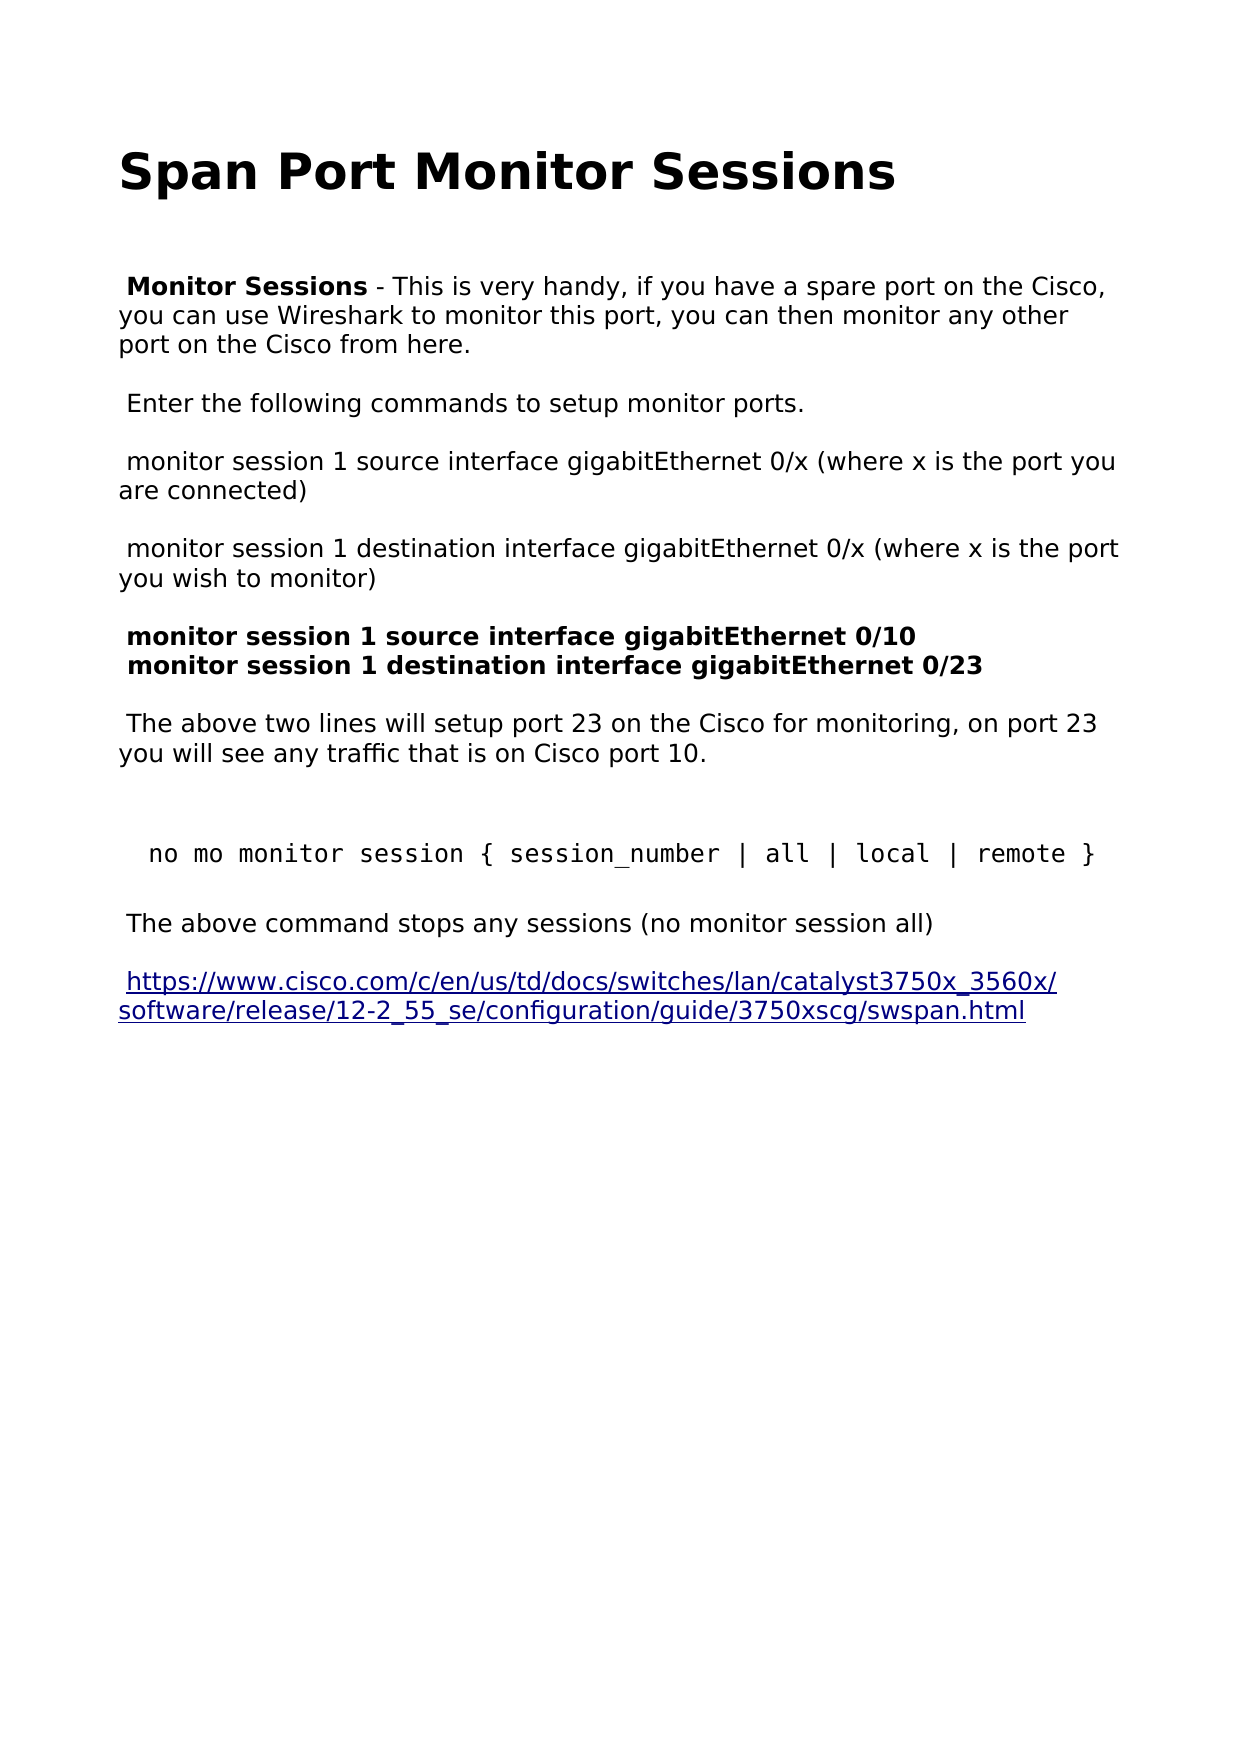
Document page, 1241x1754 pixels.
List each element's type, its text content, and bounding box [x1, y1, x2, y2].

text no mo monitor session { session_number | all | local | remote } [118, 839, 1122, 868]
subtitle Span Port Monitor Sessions [118, 143, 1122, 201]
text The above command stops any sessions (no monitor session all) https://www.cisco.com/c/en/us/td/docs/switches/lan/catalyst3750x_3560x/software/release/12-2_55_se/configuration/guide/3750xscg/swspan.html [118, 880, 1122, 1084]
text Monitor Sessions - This is very handy, if you have a spare port on the Cisco, you can use Wireshark to monitor this port, you can then monitor any other port on the Cisco from here. Enter the following commands to setup monitor ports. monitor session 1 source interface gigabitEthernet 0/x (where x is the port you are connected) monitor session 1 destination interface gigabitEthernet 0/x (where x is the port you wish to monitor) monitor session 1 source interface gigabitEthernet 0/10 monitor session 1 destination interface gigabitEthernet 0/23 The above two lines will setup port 23 on the Cisco for monitoring, on port 23 you will see any traffic that is on Cisco port 10. [118, 214, 1122, 826]
